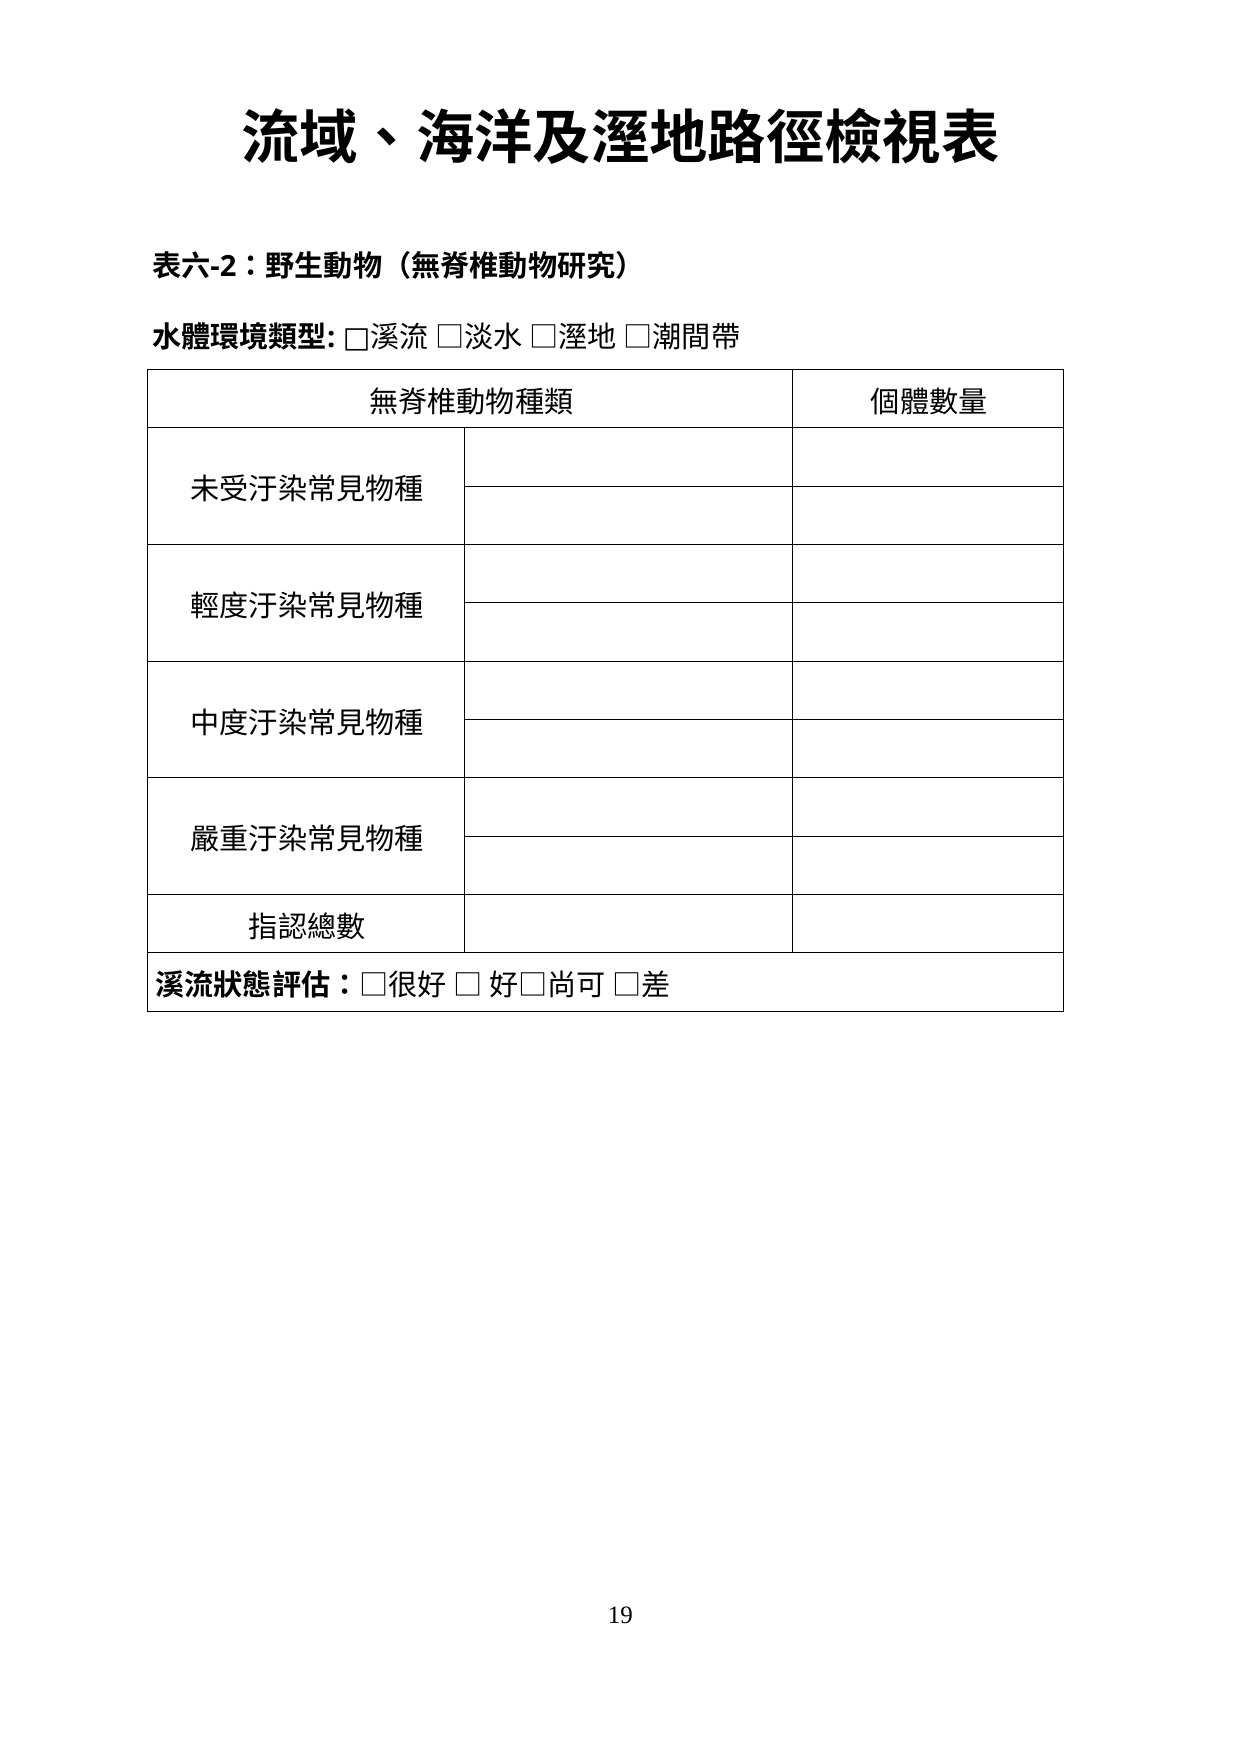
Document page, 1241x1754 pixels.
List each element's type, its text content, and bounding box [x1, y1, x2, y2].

text 表六-2：野生動物（無脊椎動物研究） [151, 240, 1092, 286]
table_header 無脊椎動物種類 [148, 370, 792, 406]
table_header 個體數量 [793, 370, 1063, 406]
text 水體環境類型: □溪流 □淡水 □溼地 □潮間帶 [151, 311, 1092, 356]
